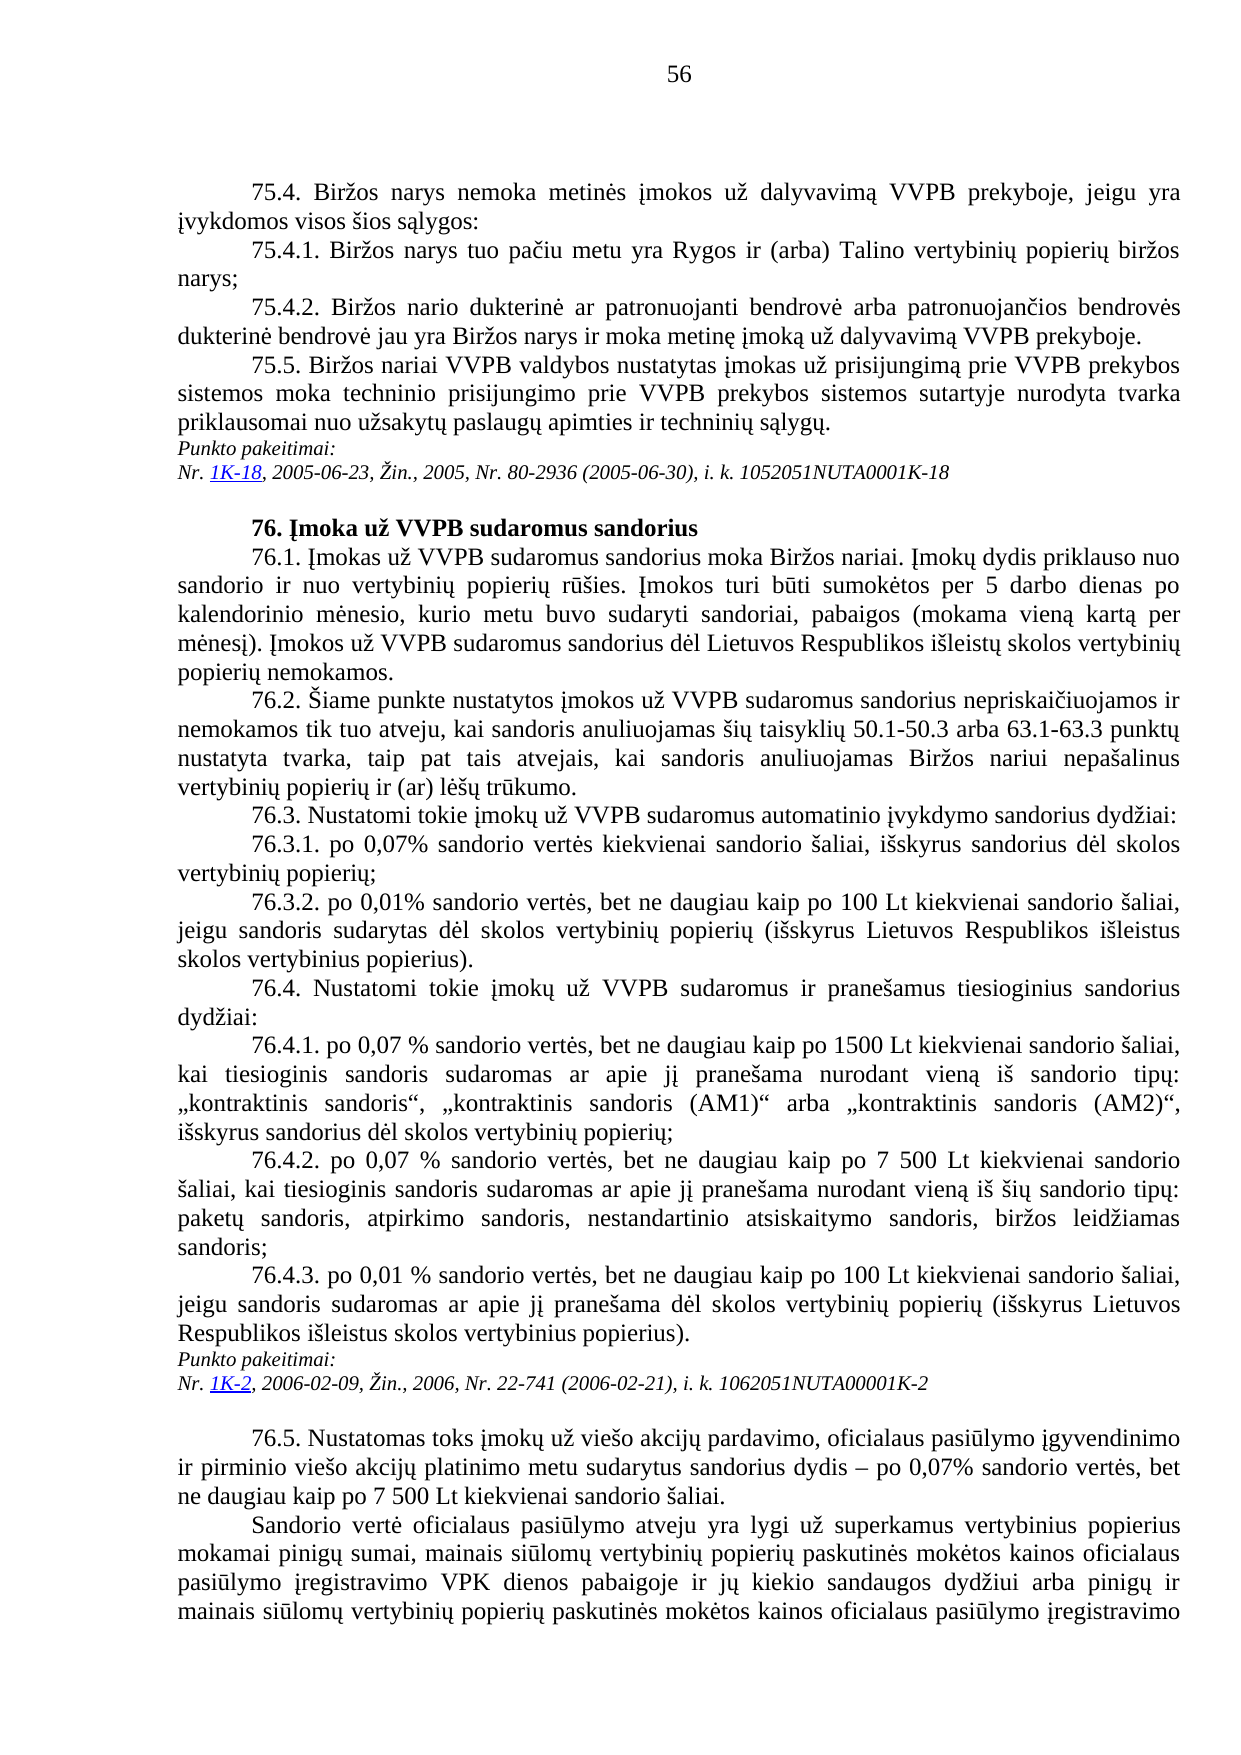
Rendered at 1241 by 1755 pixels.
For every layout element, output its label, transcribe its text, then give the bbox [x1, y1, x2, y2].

text 76.2. Šiame punkte nustatytos įmokos už VVPB sudaromus sandorius nepriskaičiuojamos ir nemokamos tik tuo atveju, kai sandoris anuliuojamas šių taisyklių 50.1-50.3 arba 63.1-63.3 punktų nustatyta tvarka, taip pat tais atvejais, kai sandoris anuliuojamas Biržos nariui nepašalinus vertybinių popierių ir (ar) lėšų trūkumo. [177, 685, 1181, 800]
text 76. Įmoka už VVPB sudaromus sandorius [177, 513, 1181, 542]
text Sandorio vertė oficialaus pasiūlymo atveju yra lygi už superkamus vertybinius popierius mokamai pinigų sumai, mainais siūlomų vertybinių popierių paskutinės mokėtos kainos oficialaus pasiūlymo įregistravimo VPK dienos pabaigoje ir jų kiekio sandaugos dydžiui arba pinigų ir mainais siūlomų vertybinių popierių paskutinės mokėtos kainos oficialaus pasiūlymo įregistravimo [177, 1510, 1181, 1625]
text 75.5. Biržos nariai VVPB valdybos nustatytas įmokas už prisijungimą prie VVPB prekybos sistemos moka techninio prisijungimo prie VVPB prekybos sistemos sutartyje nurodyta tvarka priklausomai nuo užsakytų paslaugų apimties ir techninių sąlygų. [177, 350, 1181, 436]
text 76.3.2. po 0,01% sandorio vertės, bet ne daugiau kaip po 100 Lt kiekvienai sandorio šaliai, jeigu sandoris sudarytas dėl skolos vertybinių popierių (išskyrus Lietuvos Respublikos išleistus skolos vertybinius popierius). [177, 887, 1181, 973]
text 76.3. Nustatomi tokie įmokų už VVPB sudaromus automatinio įvykdymo sandorius dydžiai: [177, 800, 1181, 829]
text 76.4.2. po 0,07 % sandorio vertės, bet ne daugiau kaip po 7 500 Lt kiekvienai sandorio šaliai, kai tiesioginis sandoris sudaromas ar apie jį pranešama nurodant vieną iš šių sandorio tipų: paketų sandoris, atpirkimo sandoris, nestandartinio atsiskaitymo sandoris, biržos leidžiamas sandoris; [177, 1145, 1181, 1260]
text 75.4.2. Biržos nario dukterinė ar patronuojanti bendrovė arba patronuojančios bendrovės dukterinė bendrovė jau yra Biržos narys ir moka metinę įmoką už dalyvavimą VVPB prekyboje. [177, 292, 1181, 350]
text 75.4.1. Biržos narys tuo pačiu metu yra Rygos ir (arba) Talino vertybinių popierių biržos narys; [177, 235, 1181, 292]
text Punkto pakeitimai: [177, 1347, 1181, 1371]
text Nr. 1K-2, 2006-02-09, Žin., 2006, Nr. 22-741 (2006-02-21), i. k. 1062051NUTA00001K-2 [177, 1371, 1181, 1395]
text 76.3.1. po 0,07% sandorio vertės kiekvienai sandorio šaliai, išskyrus sandorius dėl skolos vertybinių popierių; [177, 829, 1181, 887]
text Nr. 1K-18, 2005-06-23, Žin., 2005, Nr. 80-2936 (2005-06-30), i. k. 1052051NUTA0001K-18 [177, 460, 1181, 484]
text Punkto pakeitimai: [177, 436, 1181, 460]
text 76.4. Nustatomi tokie įmokų už VVPB sudaromus ir pranešamus tiesioginius sandorius dydžiai: [177, 973, 1181, 1030]
text 75.4. Biržos narys nemoka metinės įmokos už dalyvavimą VVPB prekyboje, jeigu yra įvykdomos visos šios sąlygos: [177, 177, 1181, 235]
text 76.4.1. po 0,07 % sandorio vertės, bet ne daugiau kaip po 1500 Lt kiekvienai sandorio šaliai, kai tiesioginis sandoris sudaromas ar apie jį pranešama nurodant vieną iš sandorio tipų: „kontraktinis sandoris“, „kontraktinis sandoris (AM1)“ arba „kontraktinis sandoris (AM2)“, išskyrus sandorius dėl skolos vertybinių popierių; [177, 1030, 1181, 1145]
text 76.4.3. po 0,01 % sandorio vertės, bet ne daugiau kaip po 100 Lt kiekvienai sandorio šaliai, jeigu sandoris sudaromas ar apie jį pranešama dėl skolos vertybinių popierių (išskyrus Lietuvos Respublikos išleistus skolos vertybinius popierius). [177, 1260, 1181, 1347]
text 76.5. Nustatomas toks įmokų už viešo akcijų pardavimo, oficialaus pasiūlymo įgyvendinimo ir pirminio viešo akcijų platinimo metu sudarytus sandorius dydis – po 0,07% sandorio vertės, bet ne daugiau kaip po 7 500 Lt kiekvienai sandorio šaliai. [177, 1423, 1181, 1510]
text 76.1. Įmokas už VVPB sudaromus sandorius moka Biržos nariai. Įmokų dydis priklauso nuo sandorio ir nuo vertybinių popierių rūšies. Įmokos turi būti sumokėtos per 5 darbo dienas po kalendorinio mėnesio, kurio metu buvo sudaryti sandoriai, pabaigos (mokama vieną kartą per mėnesį). Įmokos už VVPB sudaromus sandorius dėl Lietuvos Respublikos išleistų skolos vertybinių popierių nemokamos. [177, 542, 1181, 685]
